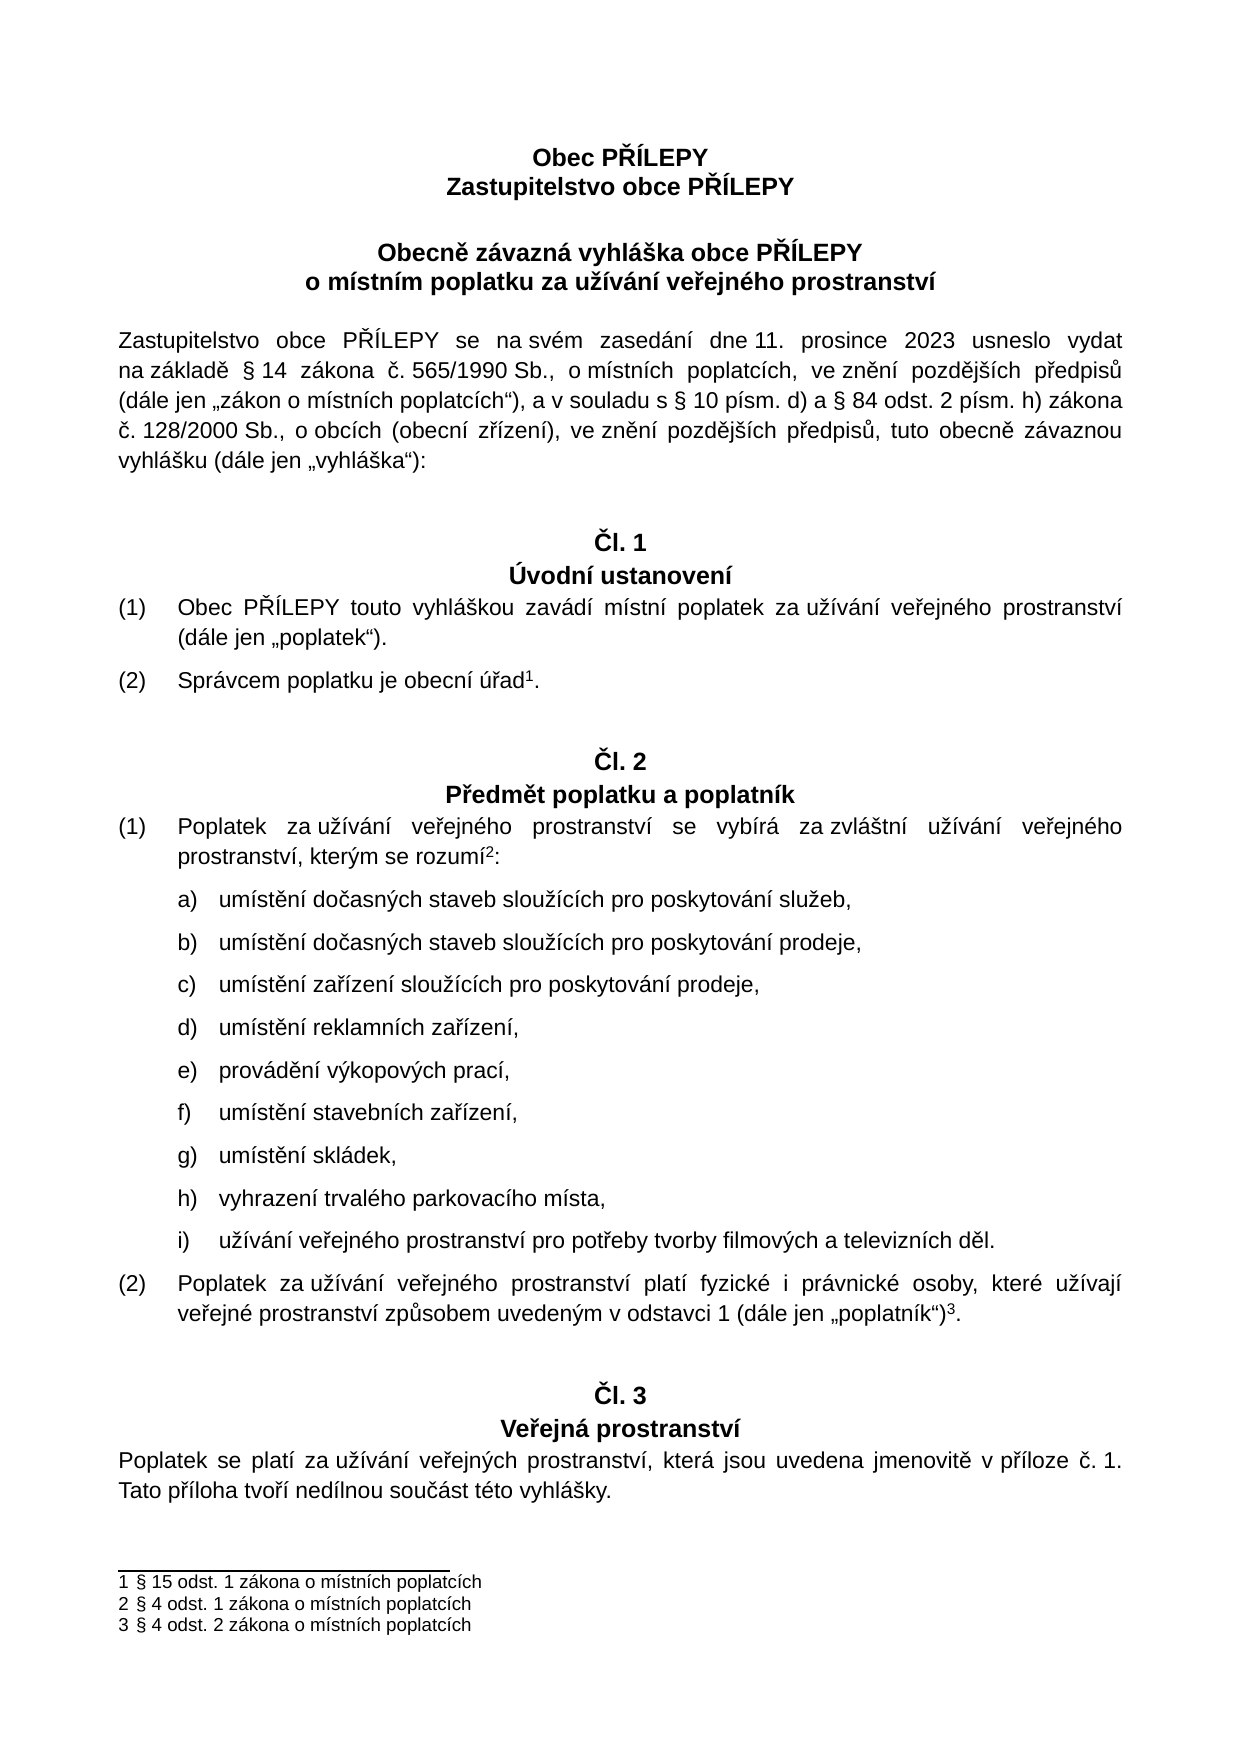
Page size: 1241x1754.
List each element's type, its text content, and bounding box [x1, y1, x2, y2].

subtitle Čl. 1 Úvodní ustanovení [118, 528, 1122, 589]
list umístění dočasných staveb sloužících pro poskytování služeb, [177, 886, 1122, 912]
list umístění skládek, [177, 1142, 1122, 1168]
subtitle Čl. 2 Předmět poplatku a poplatník [118, 747, 1122, 809]
list Poplatek za užívání veřejného prostranství platí fyzické i právnické osoby, které užívají veřejné prostranství způsobem uvedeným v odstavci 1 (dále jen „poplatník“). [118, 1270, 1122, 1327]
text Poplatek se platí za užívání veřejných prostranství, která jsou uvedena jmenovitě v příloze č. 1. Tato příloha tvoří nedílnou součást této vyhlášky. [118, 1447, 1122, 1503]
list provádění výkopových prací, [177, 1057, 1122, 1083]
subtitle Čl. 3 Veřejná prostranství [118, 1381, 1122, 1442]
text Zastupitelstvo obce PŘÍLEPY se na svém zasedání dne 11. prosince 2023 usneslo vydat na základě § 14 zákona č. 565/1990 Sb., o místních poplatcích, ve znění pozdějších předpisů (dále jen „zákon o místních poplatcích“), a v souladu s § 10 písm. d) a § 84 odst. 2 písm. h) zákona č. 128/2000 Sb., o obcích (obecní zřízení), ve znění pozdějších předpisů, tuto obecně závaznou vyhlášku (dále jen „vyhláška“): [118, 327, 1122, 474]
list užívání veřejného prostranství pro potřeby tvorby filmových a televizních děl. [177, 1227, 1122, 1254]
list § 15 odst. 1 zákona o místních poplatcích [118, 1571, 1122, 1592]
list § 4 odst. 2 zákona o místních poplatcích [118, 1614, 1122, 1635]
list § 4 odst. 1 zákona o místních poplatcích [118, 1592, 1122, 1614]
list umístění zařízení sloužících pro poskytování prodeje, [177, 971, 1122, 998]
list Správcem poplatku je obecní úřad. [118, 667, 1122, 693]
list Poplatek za užívání veřejného prostranství se vybírá za zvláštní užívání veřejného prostranství, kterým se rozumí: [118, 813, 1122, 869]
list Obec PŘÍLEPY touto vyhláškou zavádí místní poplatek za užívání veřejného prostranství (dále jen „poplatek“). [118, 594, 1122, 650]
list umístění reklamních zařízení, [177, 1014, 1122, 1040]
subtitle Obecně závazná vyhláška obce PŘÍLEPY o místním poplatku za užívání veřejného prostranství [118, 238, 1122, 295]
list vyhrazení trvalého parkovacího místa, [177, 1185, 1122, 1211]
text Obec PŘÍLEPY Zastupitelstvo obce PŘÍLEPY [118, 143, 1122, 201]
list umístění dočasných staveb sloužících pro poskytování prodeje, [177, 928, 1122, 955]
list umístění stavebních zařízení, [177, 1099, 1122, 1126]
